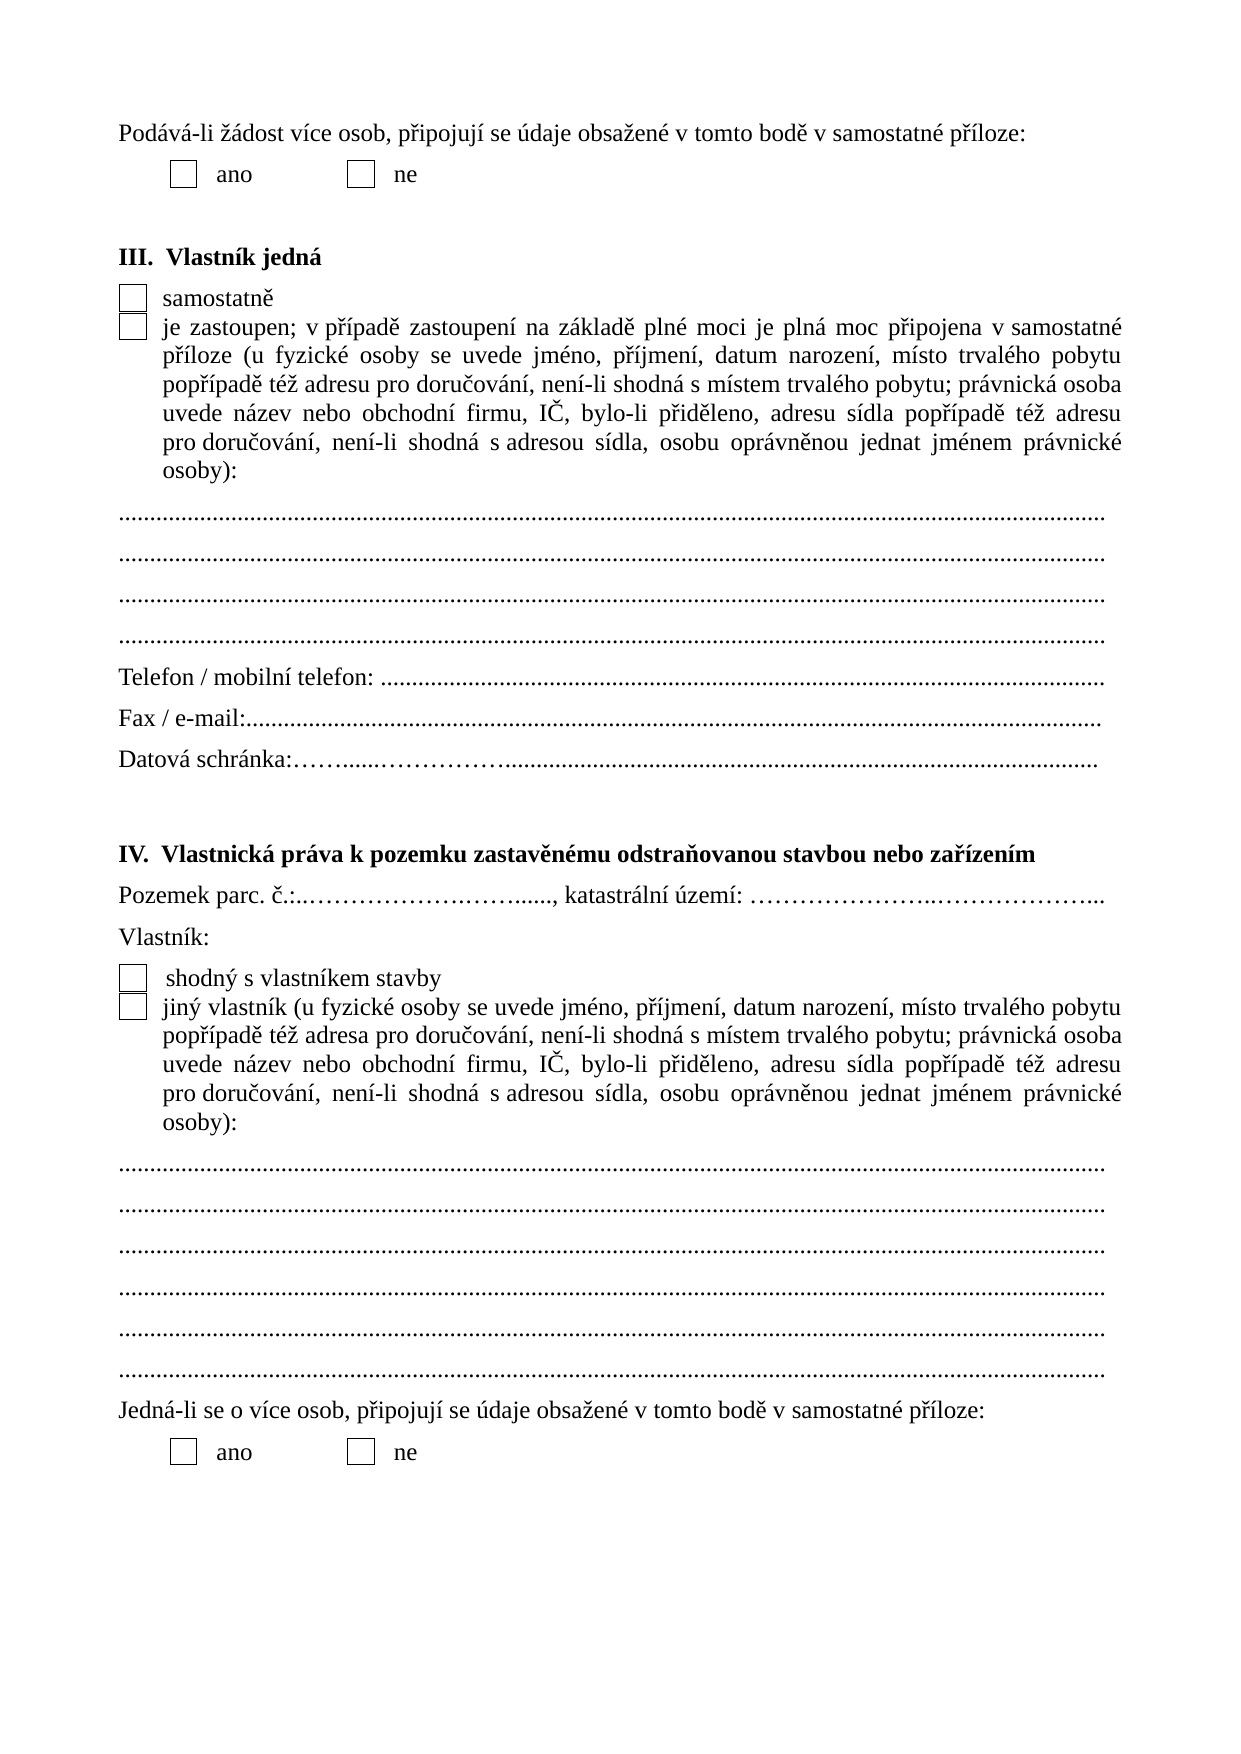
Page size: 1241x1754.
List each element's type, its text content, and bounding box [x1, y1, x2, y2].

text .............................................................................................................................................................. [118, 1354, 1122, 1383]
text jiný vlastník (u fyzické osoby se uvede jméno, příjmení, datum narození, místo trvalého pobytu popřípadě též adresa pro doručování, není-li shodná s místem trvalého pobytu; právnická osoba uvede název nebo obchodní firmu, IČ, bylo-li přiděleno, adresu sídla popřípadě též adresu pro doručování, není-li shodná s adresou sídla, osobu oprávněnou jednat jménem právnické osoby): [118, 992, 1122, 1136]
text Podává-li žádost více osob, připojují se údaje obsažené v tomto bodě v samostatné příloze: [118, 118, 1122, 147]
text shodný s vlastníkem stavby [118, 963, 1122, 992]
text ano ne [118, 1437, 1122, 1466]
text .............................................................................................................................................................. [118, 621, 1122, 649]
text .............................................................................................................................................................. [118, 1189, 1122, 1218]
text Pozemek parc. č.:..……………….……......, katastrální území: …………………..………………... [118, 881, 1122, 909]
text .............................................................................................................................................................. [118, 538, 1122, 567]
text .............................................................................................................................................................. [118, 497, 1122, 526]
text Vlastník: [118, 922, 1122, 951]
text Fax / e-mail:......................................................................................................................................... [118, 703, 1122, 732]
text .............................................................................................................................................................. [118, 1272, 1122, 1301]
text Jedná-li se o více osob, připojují se údaje obsažené v tomto bodě v samostatné příloze: [118, 1396, 1122, 1424]
text .............................................................................................................................................................. [118, 579, 1122, 608]
text Datová schránka:……......……………............................................................................................... [118, 744, 1122, 773]
text .............................................................................................................................................................. [118, 1231, 1122, 1259]
text ano ne [118, 159, 1122, 188]
text samostatně [118, 283, 1122, 312]
text .............................................................................................................................................................. [118, 1313, 1122, 1342]
text IV. Vlastnická práva k pozemku zastavěnému odstraňovanou stavbou nebo zařízením [118, 839, 1122, 868]
text III. Vlastník jedná [118, 242, 1122, 271]
text je zastoupen; v případě zastoupení na základě plné moci je plná moc připojena v samostatné příloze (u fyzické osoby se uvede jméno, příjmení, datum narození, místo trvalého pobytu popřípadě též adresu pro doručování, není-li shodná s místem trvalého pobytu; právnická osoba uvede název nebo obchodní firmu, IČ, bylo-li přiděleno, adresu sídla popřípadě též adresu pro doručování, není-li shodná s adresou sídla, osobu oprávněnou jednat jménem právnické osoby): [118, 312, 1122, 484]
text .............................................................................................................................................................. [118, 1148, 1122, 1177]
text Telefon / mobilní telefon: .................................................................................................................... [118, 662, 1122, 691]
